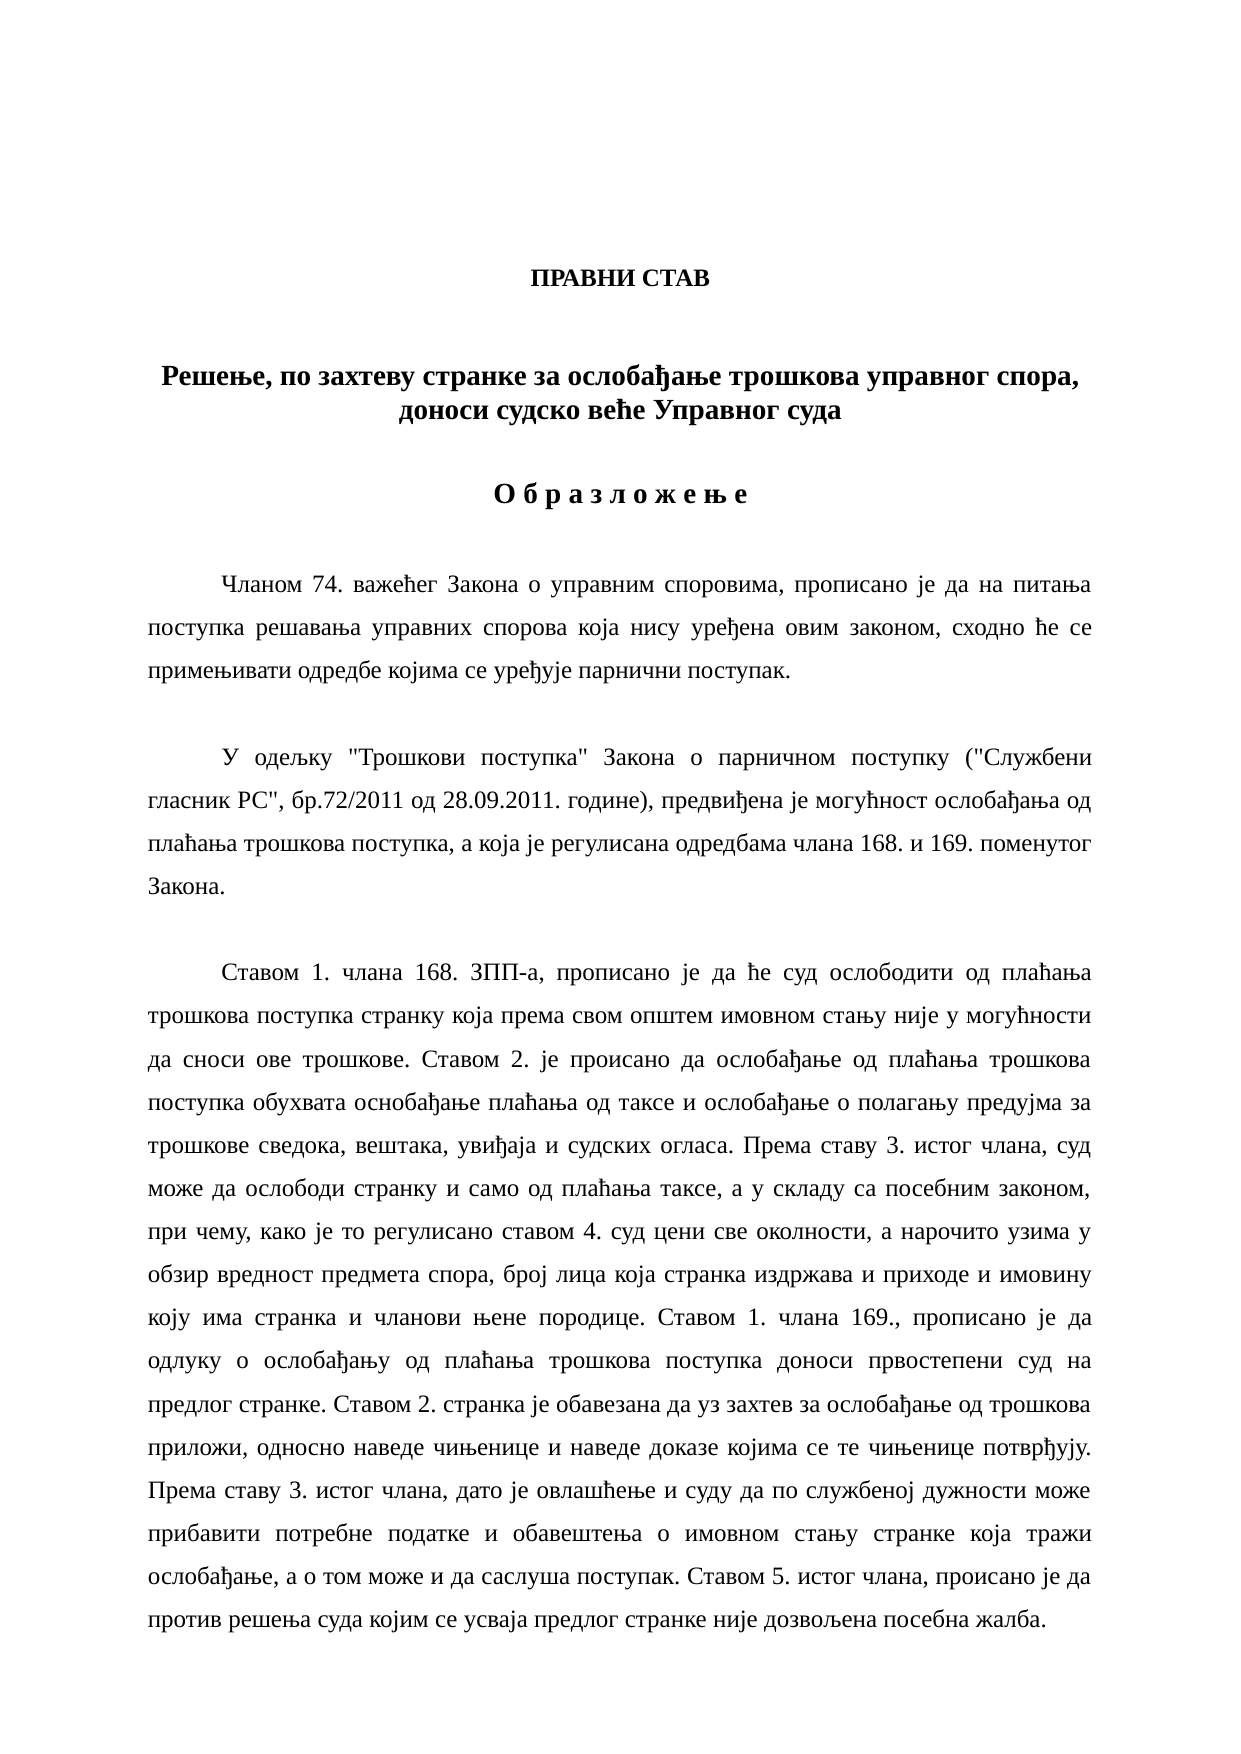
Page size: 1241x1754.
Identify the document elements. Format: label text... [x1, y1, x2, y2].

text Чланом 74. важећег Закона о управним споровима, прописано је да на питања поступка решавања управних спорова која нису уређена овим законом, сходно ће се примењивати одредбе којима се уређује парнични поступак. [148, 569, 1093, 684]
text У одељку "Трошкови поступка" Закона о парничном поступку ("Службени гласник РС", бр.72/2011 од 28.09.2011. године), предвиђена је могућност ослобађања од плаћања трошкова поступка, а која је регулисана одредбама члана 168. и 169. поменутог Закона. [148, 742, 1093, 900]
text Ставом 1. члана 168. ЗПП-а, прописано је да ће суд ослободити од плаћања трошкова поступка странку која према свом општем имовном стању није у могућности да сноси ове трошкове. Ставом 2. је происано да ослобађање од плаћања трошкова поступка обухвата оснобађање плаћања од таксе и ослобађање о полагању предујма за трошкове сведока, вештака, увиђаја и судских огласа. Према ставу 3. истог члана, суд може да ослободи странку и само од плаћања таксе, а у складу са посебним законом, при чему, како је то регулисано ставом 4. суд цени све околности, а нарочито узима у обзир вредност предмета спора, број лица која странка издржава и приходе и имовину коју има странка и чланови њене породице. Ставом 1. члана 169., прописано је да одлуку о ослобађању од плаћања трошкова поступка доноси првостепени суд на предлог странке. Ставом 2. странка је обавезана да уз захтев за ослобађање од трошкова приложи, односно наведе чињенице и наведе доказе којима се те чињенице потврђују. Према ставу 3. истог члана, дато је овлашћење и суду да по службеној дужности може прибавити потребне податке и обавештења о имовном стању странке која тражи ослобађање, а о том може и да саслуша поступак. Ставом 5. истог члана, происано је да против решења суда којим се усваја предлог странке није дозвољена посебна жалба. [148, 957, 1093, 1633]
text Решење, по захтеву странке за ослобађање трошкова управног спора, доноси судско веће Управног суда [148, 358, 1093, 426]
text ПРАВНИ СТАВ [148, 263, 1093, 291]
text О б р а з л о ж е њ е [148, 476, 1093, 509]
